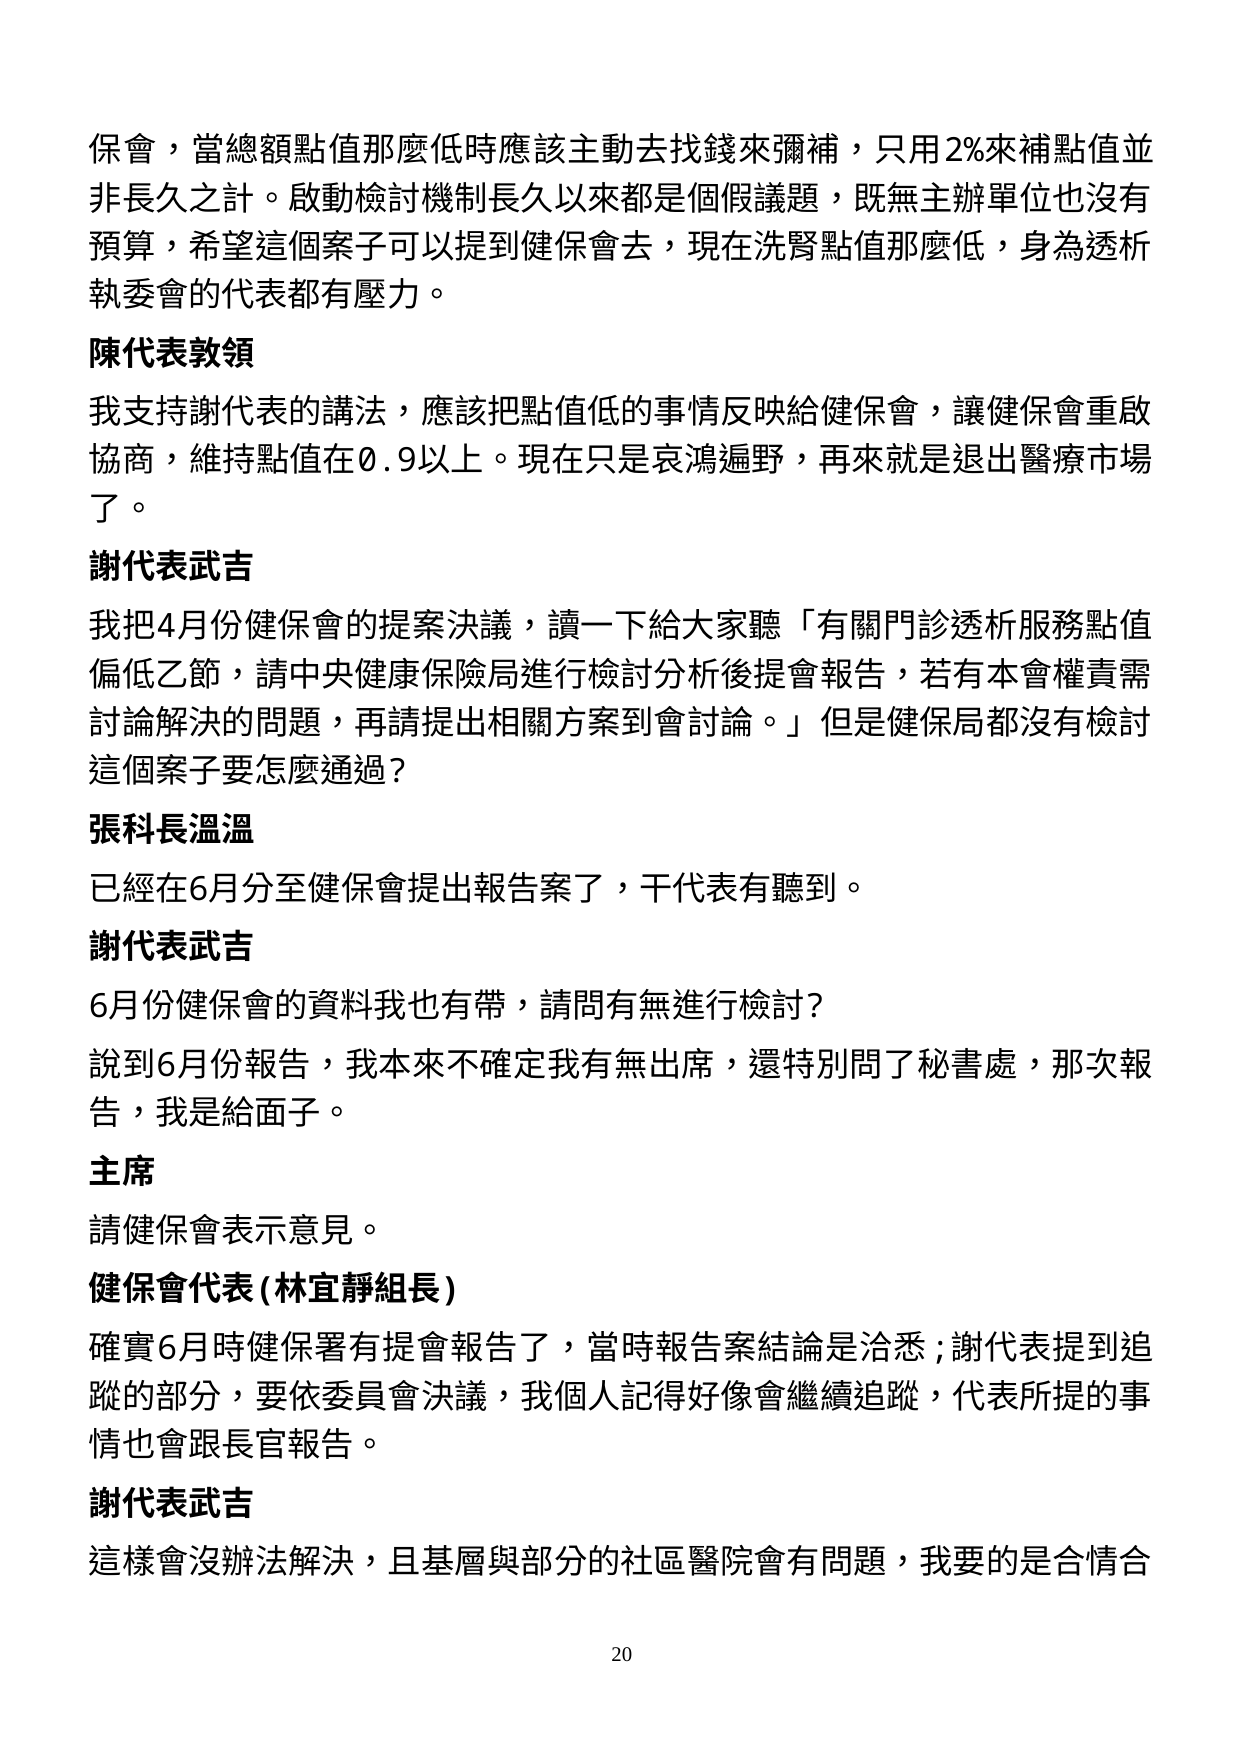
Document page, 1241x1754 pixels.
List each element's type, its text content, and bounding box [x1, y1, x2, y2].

text 張科長溫溫 [89, 803, 1154, 851]
text 我支持謝代表的講法，應該把點值低的事情反映給健保會，讓健保會重啟協商，維持點值在0.9以上。現在只是哀鴻遍野，再來就是退出醫療市場了。 [89, 385, 1154, 530]
text 健保會代表(林宜靜組長) [89, 1262, 1154, 1311]
text 說到6月份報告，我本來不確定我有無出席，還特別問了秘書處，那次報告，我是給面子。 [89, 1038, 1154, 1134]
text 我把4月份健保會的提案決議，讀一下給大家聽「有關門診透析服務點值偏低乙節，請中央健康保險局進行檢討分析後提會報告，若有本會權責需討論解決的問題，再請提出相關方案到會討論。」但是健保局都沒有檢討，這個案子要怎麼通過? [89, 599, 1154, 792]
text 已經在6月分至健保會提出報告案了，干代表有聽到。 [89, 861, 1154, 910]
text 主席 [89, 1145, 1154, 1193]
text 確實6月時健保署有提會報告了，當時報告案結論是洽悉;謝代表提到追蹤的部分，要依委員會決議，我個人記得好像會繼續追蹤，代表所提的事情也會跟長官報告。 [89, 1321, 1154, 1466]
text 請健保會表示意見。 [89, 1203, 1154, 1252]
text 陳代表敦領 [89, 326, 1154, 374]
text 保會，當總額點值那麼低時應該主動去找錢來彌補，只用2%來補點值並非長久之計。啟動檢討機制長久以來都是個假議題，既無主辦單位也沒有預算，希望這個案子可以提到健保會去，現在洗腎點值那麼低，身為透析執委會的代表都有壓力。 [89, 123, 1154, 316]
text 謝代表武吉 [89, 920, 1154, 968]
text 謝代表武吉 [89, 540, 1154, 588]
text 謝代表武吉 [89, 1476, 1154, 1524]
text 這樣會沒辦法解決，且基層與部分的社區醫院會有問題，我要的是合情合 [89, 1535, 1154, 1583]
text 6月份健保會的資料我也有帶，請問有無進行檢討? [89, 979, 1154, 1027]
